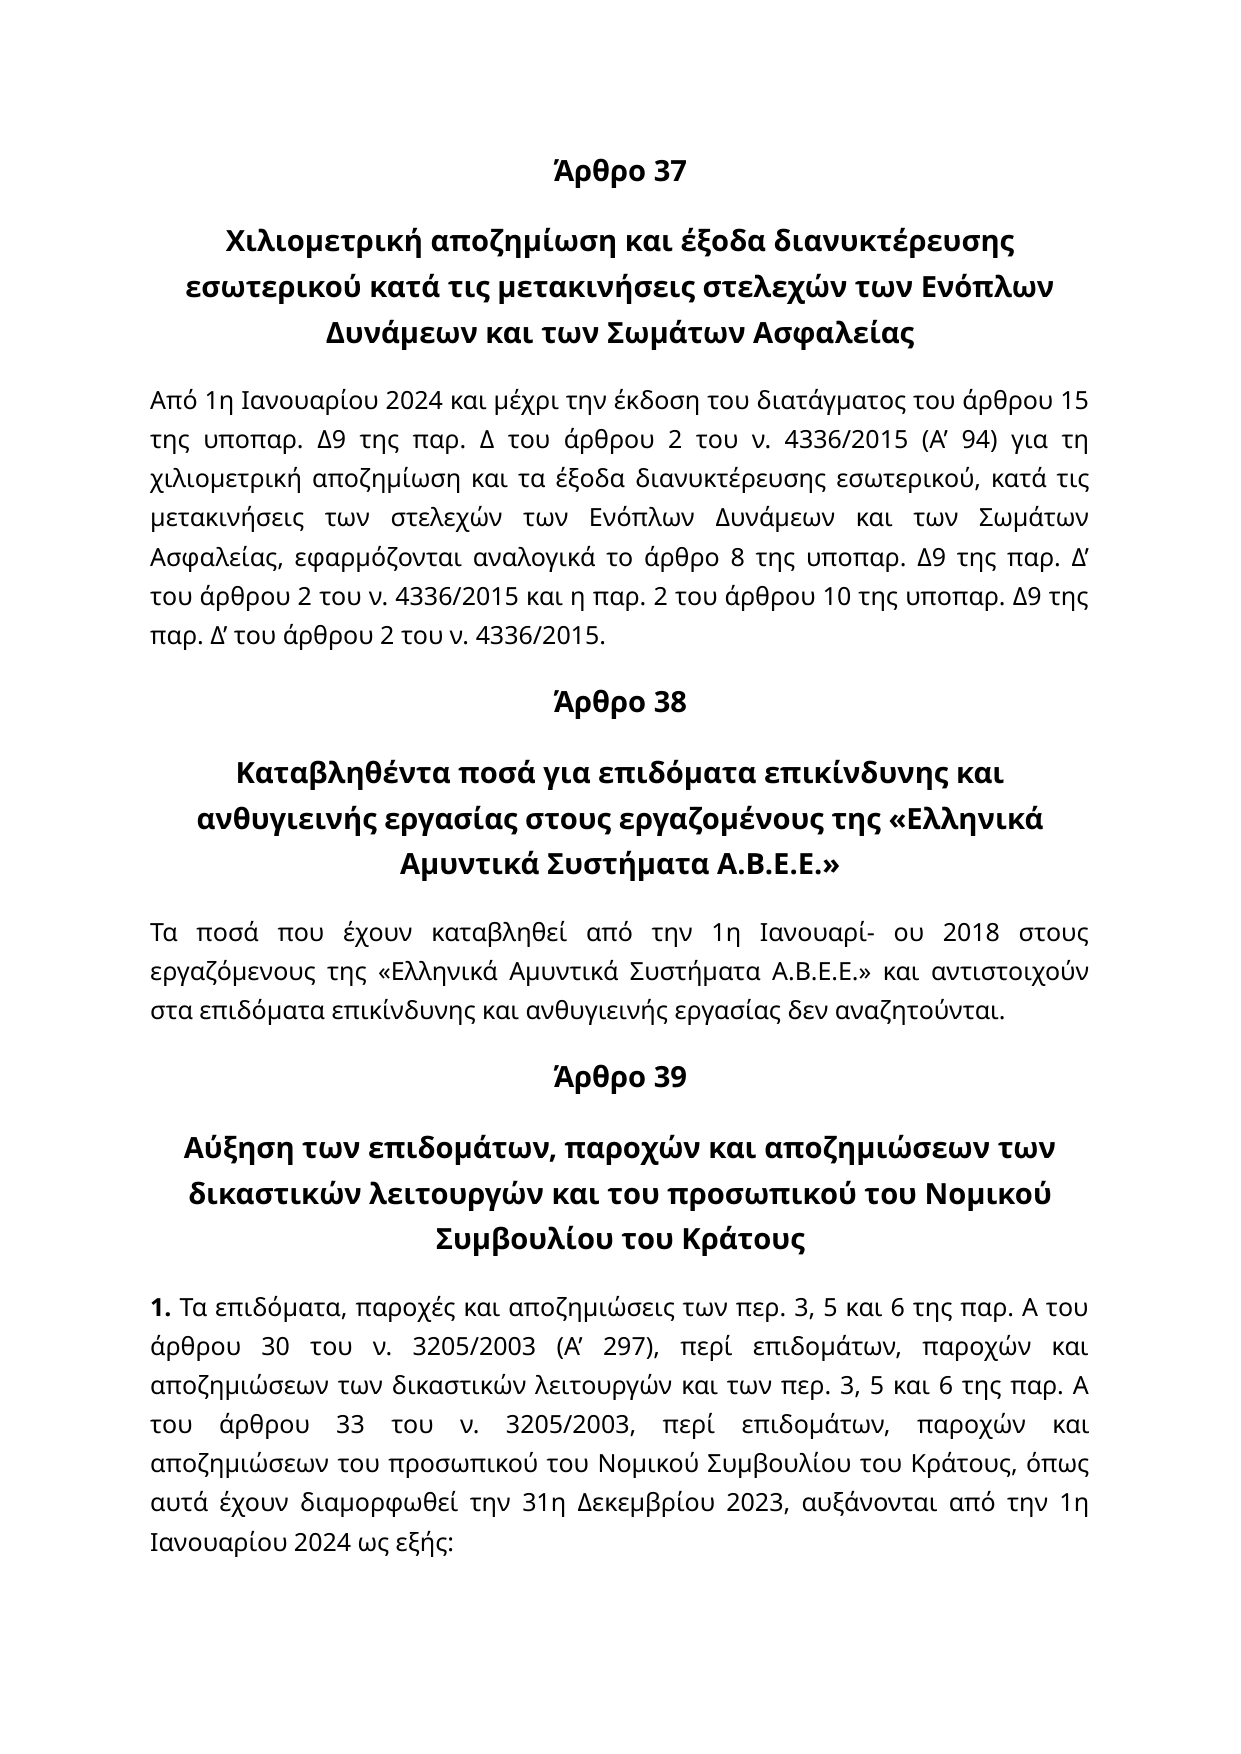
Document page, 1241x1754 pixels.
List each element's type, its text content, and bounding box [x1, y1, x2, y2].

text Τα ποσά που έχουν καταβληθεί από την 1η Ιανουαρί- ου 2018 στους εργαζόμενους της «Ελληνικά Αμυντικά Συστήματα Α.Β.Ε.Ε.» και αντιστοιχούν στα επιδόματα επικίνδυνης και ανθυγιεινής εργασίας δεν αναζητούνται. [150, 914, 1090, 1027]
text Από 1η Ιανουαρίου 2024 και μέχρι την έκδοση του διατάγματος του άρθρου 15 της υποπαρ. Δ9 της παρ. Δ του άρθρου 2 του ν. 4336/2015 (Α’ 94) για τη χιλιομετρική αποζημίωση και τα έξοδα διανυκτέρευσης εσωτερικού, κατά τις μετακινήσεις των στελεχών των Ενόπλων Δυνάμεων και των Σωμάτων Ασφαλείας, εφαρμόζονται αναλογικά το άρθρο 8 της υποπαρ. Δ9 της παρ. Δ’ του άρθρου 2 του ν. 4336/2015 και η παρ. 2 του άρθρου 10 της υποπαρ. Δ9 της παρ. Δ’ του άρθρου 2 του ν. 4336/2015. [150, 382, 1090, 652]
subtitle Άρθρο 39 [150, 1057, 1090, 1096]
text 1. Τα επιδόματα, παροχές και αποζημιώσεις των περ. 3, 5 και 6 της παρ. Α του άρθρου 30 του ν. 3205/2003 (Α’ 297), περί επιδομάτων, παροχών και αποζημιώσεων των δικαστικών λειτουργών και των περ. 3, 5 και 6 της παρ. Α του άρθρου 33 του ν. 3205/2003, περί επιδομάτων, παροχών και αποζημιώσεων του προσωπικού του Νομικού Συμβουλίου του Κράτους, όπως αυτά έχουν διαμορφωθεί την 31η Δεκεμβρίου 2023, αυξάνονται από την 1η Ιανουαρίου 2024 ως εξής: [150, 1289, 1090, 1558]
subtitle Καταβληθέντα ποσά για επιδόματα επικίνδυνης και ανθυγιεινής εργασίας στους εργαζομένους της «Ελληνικά Αμυντικά Συστήματα Α.Β.Ε.Ε.» [150, 752, 1090, 883]
subtitle Χιλιομετρική αποζημίωση και έξοδα διανυκτέρευσης εσωτερικού κατά τις μετακινήσεις στελεχών των Ενόπλων Δυνάμεων και των Σωμάτων Ασφαλείας [150, 221, 1090, 352]
subtitle Άρθρο 37 [150, 150, 1090, 190]
subtitle Άρθρο 38 [150, 682, 1090, 721]
subtitle Αύξηση των επιδομάτων, παροχών και αποζημιώσεων των δικαστικών λειτουργών και του προσωπικού του Νομικού Συμβουλίου του Κράτους [150, 1127, 1090, 1258]
